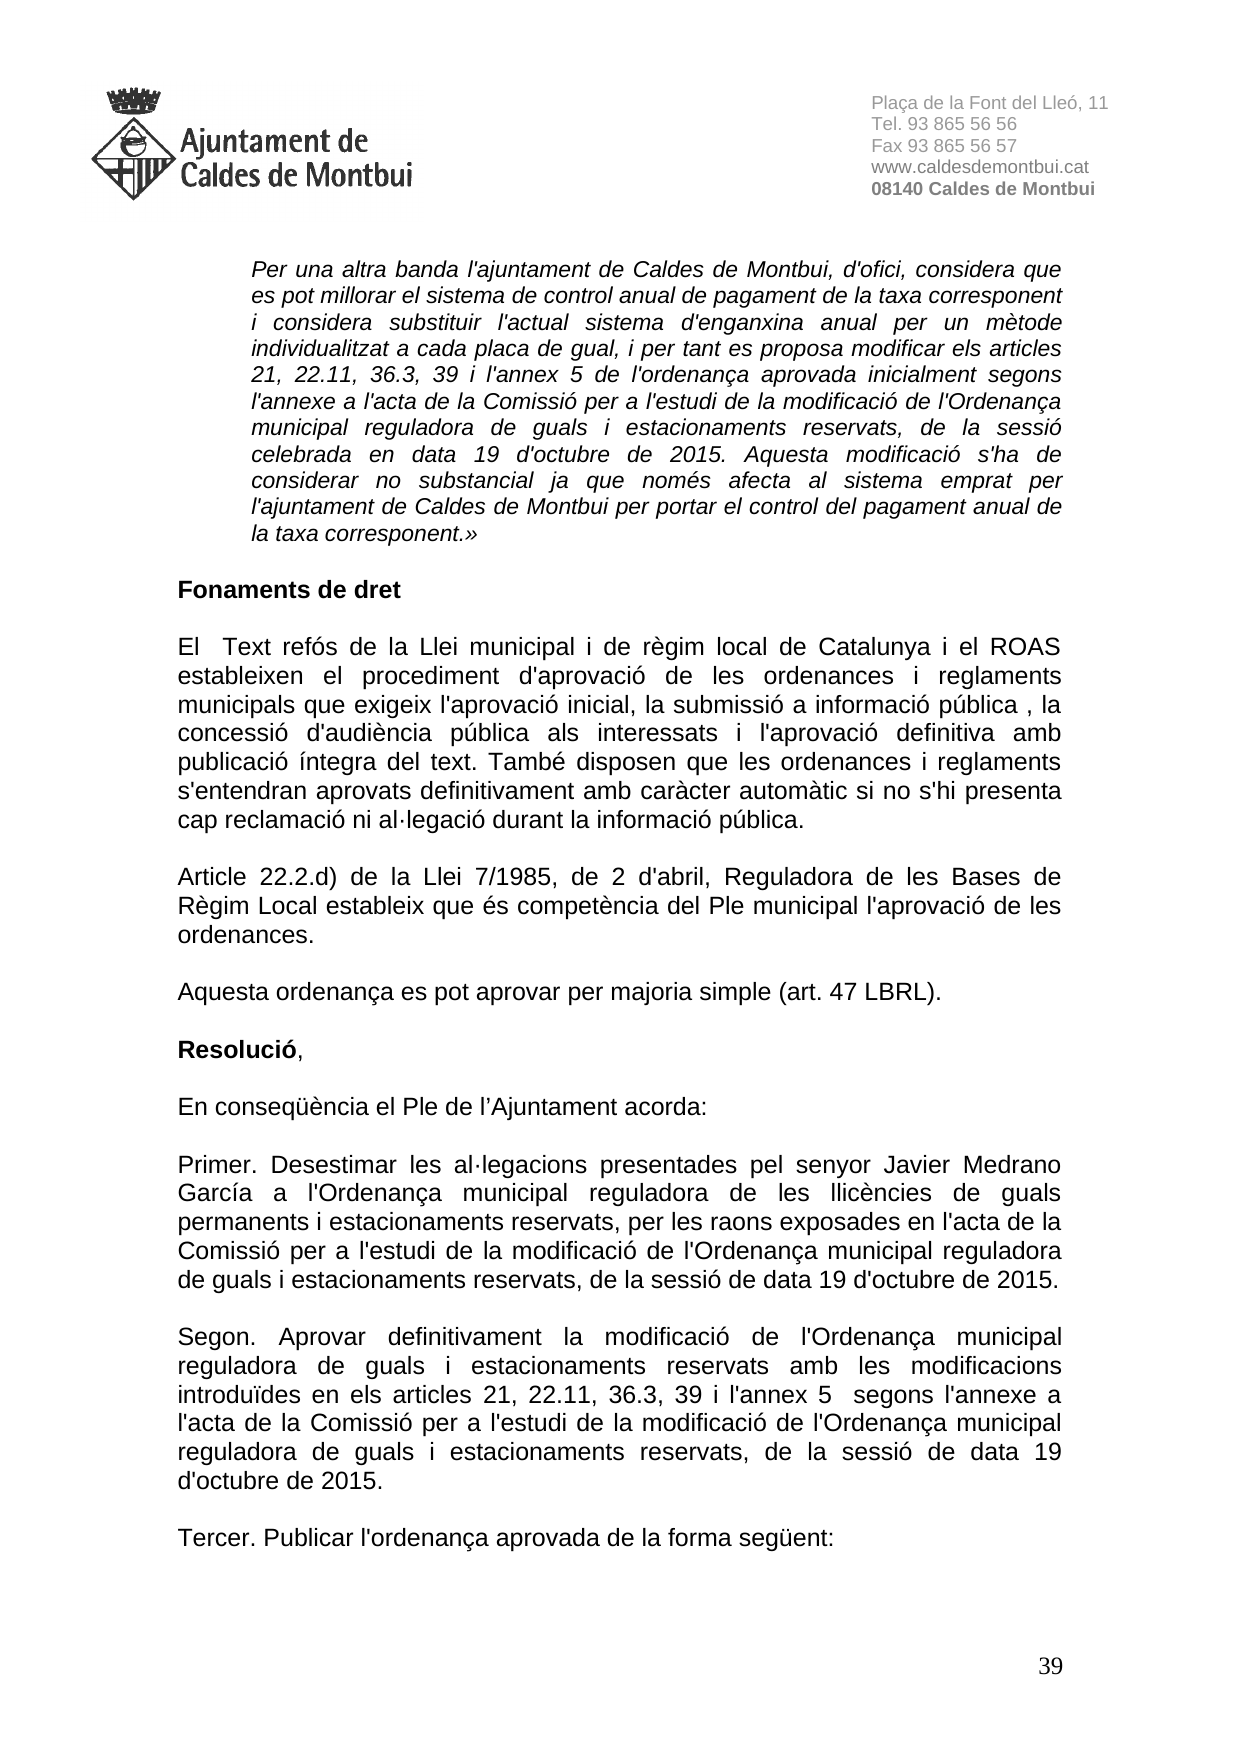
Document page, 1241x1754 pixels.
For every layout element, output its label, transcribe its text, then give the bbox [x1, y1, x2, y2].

text Resolució, [177, 1035, 1063, 1063]
text Fonaments de dret [177, 575, 1063, 603]
text Per una altra banda l'ajuntament de Caldes de Montbui, d'ofici, considera que es pot millorar el sistema de control anual de pagament de la taxa corresponent i considera substituir l'actual sistema d'enganxina anual per un mètode individualitzat a cada placa de gual, i per tant es proposa modificar els articles 21, 22.11, 36.3, 39 i l'annex 5 de l'ordenança aprovada inicialment segons l'annexe a l'acta de la Comissió per a l'estudi de la modificació de l'Ordenança municipal reguladora de guals i estacionaments reservats, de la sessió celebrada en data 19 d'octubre de 2015. Aquesta modificació s'ha de considerar no substancial ja que només afecta al sistema emprat per l'ajuntament de Caldes de Montbui per portar el control del pagament anual de la taxa corresponent.» [251, 256, 1063, 546]
text Tercer. Publicar l'ordenança aprovada de la forma següent: [177, 1523, 1063, 1552]
text Article 22.2.d) de la Llei 7/1985, de 2 d'abril, Reguladora de les Bases de Règim Local estableix que és competència del Ple municipal l'aprovació de les ordenances. [177, 862, 1063, 948]
text Primer. Desestimar les al·legacions presentades pel senyor Javier Medrano García a l'Ordenança municipal reguladora de les llicències de guals permanents i estacionaments reservats, per les raons exposades en l'acta de la Comissió per a l'estudi de la modificació de l'Ordenança municipal reguladora de guals i estacionaments reservats, de la sessió de data 19 d'octubre de 2015. [177, 1150, 1063, 1293]
text Aquesta ordenança es pot aprovar per majoria simple (art. 47 LBRL). [177, 977, 1063, 1006]
text Segon. Aprovar definitivament la modificació de l'Ordenança municipal reguladora de guals i estacionaments reservats amb les modificacions introduïdes en els articles 21, 22.11, 36.3, 39 i l'annex 5 segons l'annexe a l'acta de la Comissió per a l'estudi de la modificació de l'Ordenança municipal reguladora de guals i estacionaments reservats, de la sessió de data 19 d'octubre de 2015. [177, 1322, 1063, 1495]
text En conseqüència el Ple de l’Ajuntament acorda: [177, 1092, 1063, 1121]
text El Text refós de la Llei municipal i de règim local de Catalunya i el ROAS estableixen el procediment d'aprovació de les ordenances i reglaments municipals que exigeix l'aprovació inicial, la submissió a informació pública , la concessió d'audiència pública als interessats i l'aprovació definitiva amb publicació íntegra del text. També disposen que les ordenances i reglaments s'entendran aprovats definitivament amb caràcter automàtic si no s'hi presenta cap reclamació ni al·legació durant la informació pública. [177, 632, 1063, 833]
